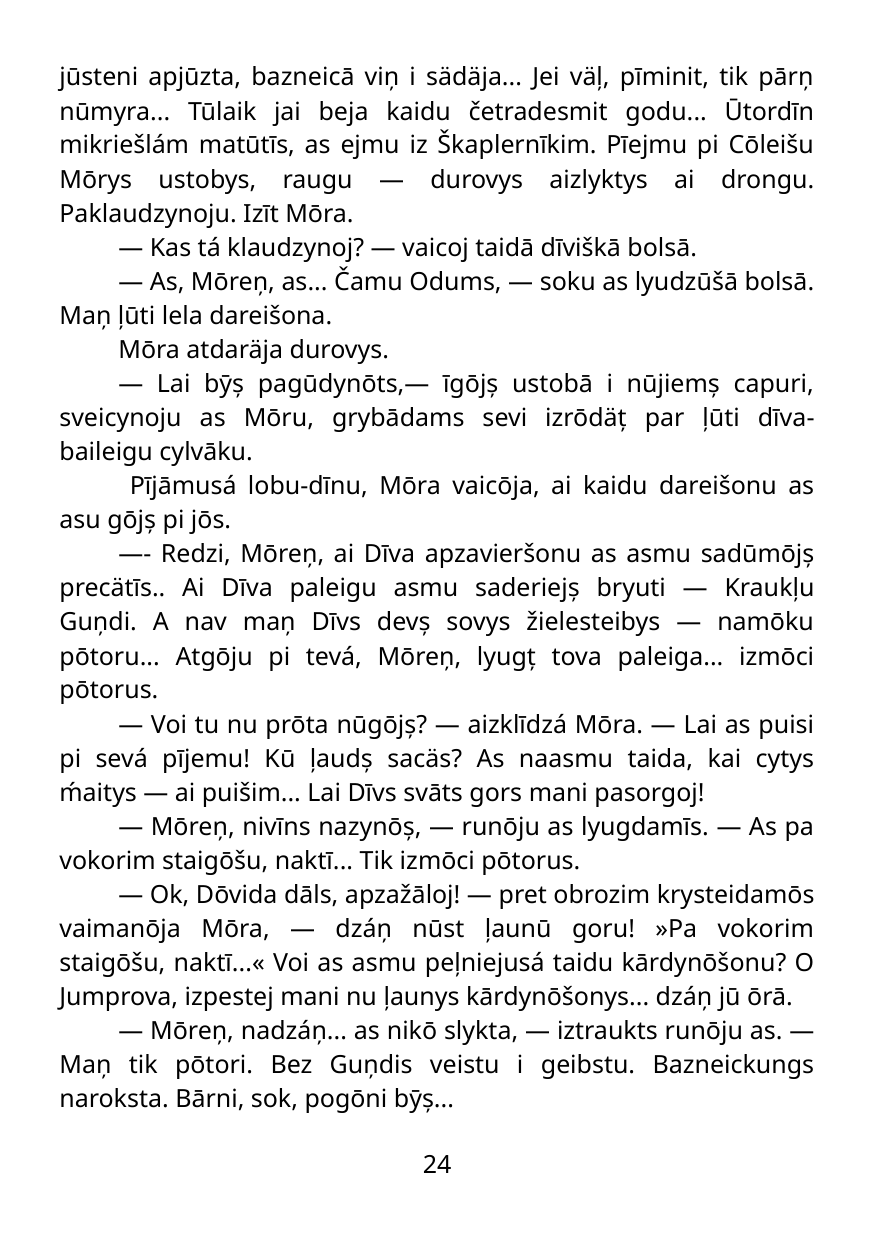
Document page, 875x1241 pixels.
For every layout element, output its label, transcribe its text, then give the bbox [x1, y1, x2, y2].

text — Kas tá klaudzynoj? — vaicoj taidā dīviškā bolsā. [59, 229, 815, 263]
text — Voi tu nu prōta nūgōjș? — aizklīdzá Mōra. — Lai as puisi pi sevá pījemu! Kū ļaudș sacäs? As naasmu taida, kai cytys ḿaitys — ai puišim... Lai Dīvs svāts gors mani pasorgoj! [59, 706, 815, 808]
text — Ok, Dōvida dāls, apzažāloj! — pret obrozim krysteidamōs vaimanōja Mōra, — dzáņ nūst ļaunū goru! »Pa vokorim staigōšu, naktī...« Voi as asmu peļniejusá taidu kārdynōšonu? O Jumprova, izpestej mani nu ļaunys kārdynōšonys... dzáņ jū ōrā. [59, 877, 815, 1013]
text jūsteni apjūzta, bazneicā viņ i sädäja... Jei väļ, pīminit, tik pārņ nūmyra... Tūlaik jai beja kaidu četradesmit godu... Ūtordīn mikriešlám matūtīs, as ejmu iz Škaplernīkim. Pīejmu pi Cōleišu Mōrys ustobys, raugu — durovys aizlyktys ai drongu. Paklaudzynoju. Izīt Mōra. [59, 59, 815, 229]
text Pījāmusá lobu-dīnu, Mōra vaicōja, ai kaidu dareišonu as asu gōjș pi jōs. [59, 468, 815, 536]
text — Lai bȳș pagūdynōts,— īgōjș ustobā i nūjiemș capuri, sveicynoju as Mōru, grybādams sevi izrōdäț par ļūti dīva-baileigu cylvāku. [59, 366, 815, 468]
text — As, Mōreņ, as... Čamu Odums, — soku as lyudzūšā bolsā. Maņ ļūti lela dareišona. [59, 263, 815, 332]
text Mōra atdaräja durovys. [59, 332, 815, 366]
text — Mōreņ, nivīns nazynōș, — runōju as lyugdamīs. — As pa vokorim staigōšu, naktī... Tik izmōci pōtorus. [59, 808, 815, 877]
text —- Redzi, Mōreņ, ai Dīva apzavieršonu as asmu sadūmōjș precätīs.. Ai Dīva paleigu asmu saderiejș bryuti — Kraukļu Guņdi. A nav maņ Dīvs devș sovys žielesteibys — namōku pōtoru... Atgōju pi tevá, Mōreņ, lyugț tova paleiga... izmōci pōtorus. [59, 536, 815, 706]
text — Mōreņ, nadzáņ... as nikō slykta, — iztraukts runōju as. — Maņ tik pōtori. Bez Guņdis veistu i geibstu. Bazneickungs naroksta. Bārni, sok, pogōni bȳș... [59, 1013, 815, 1115]
